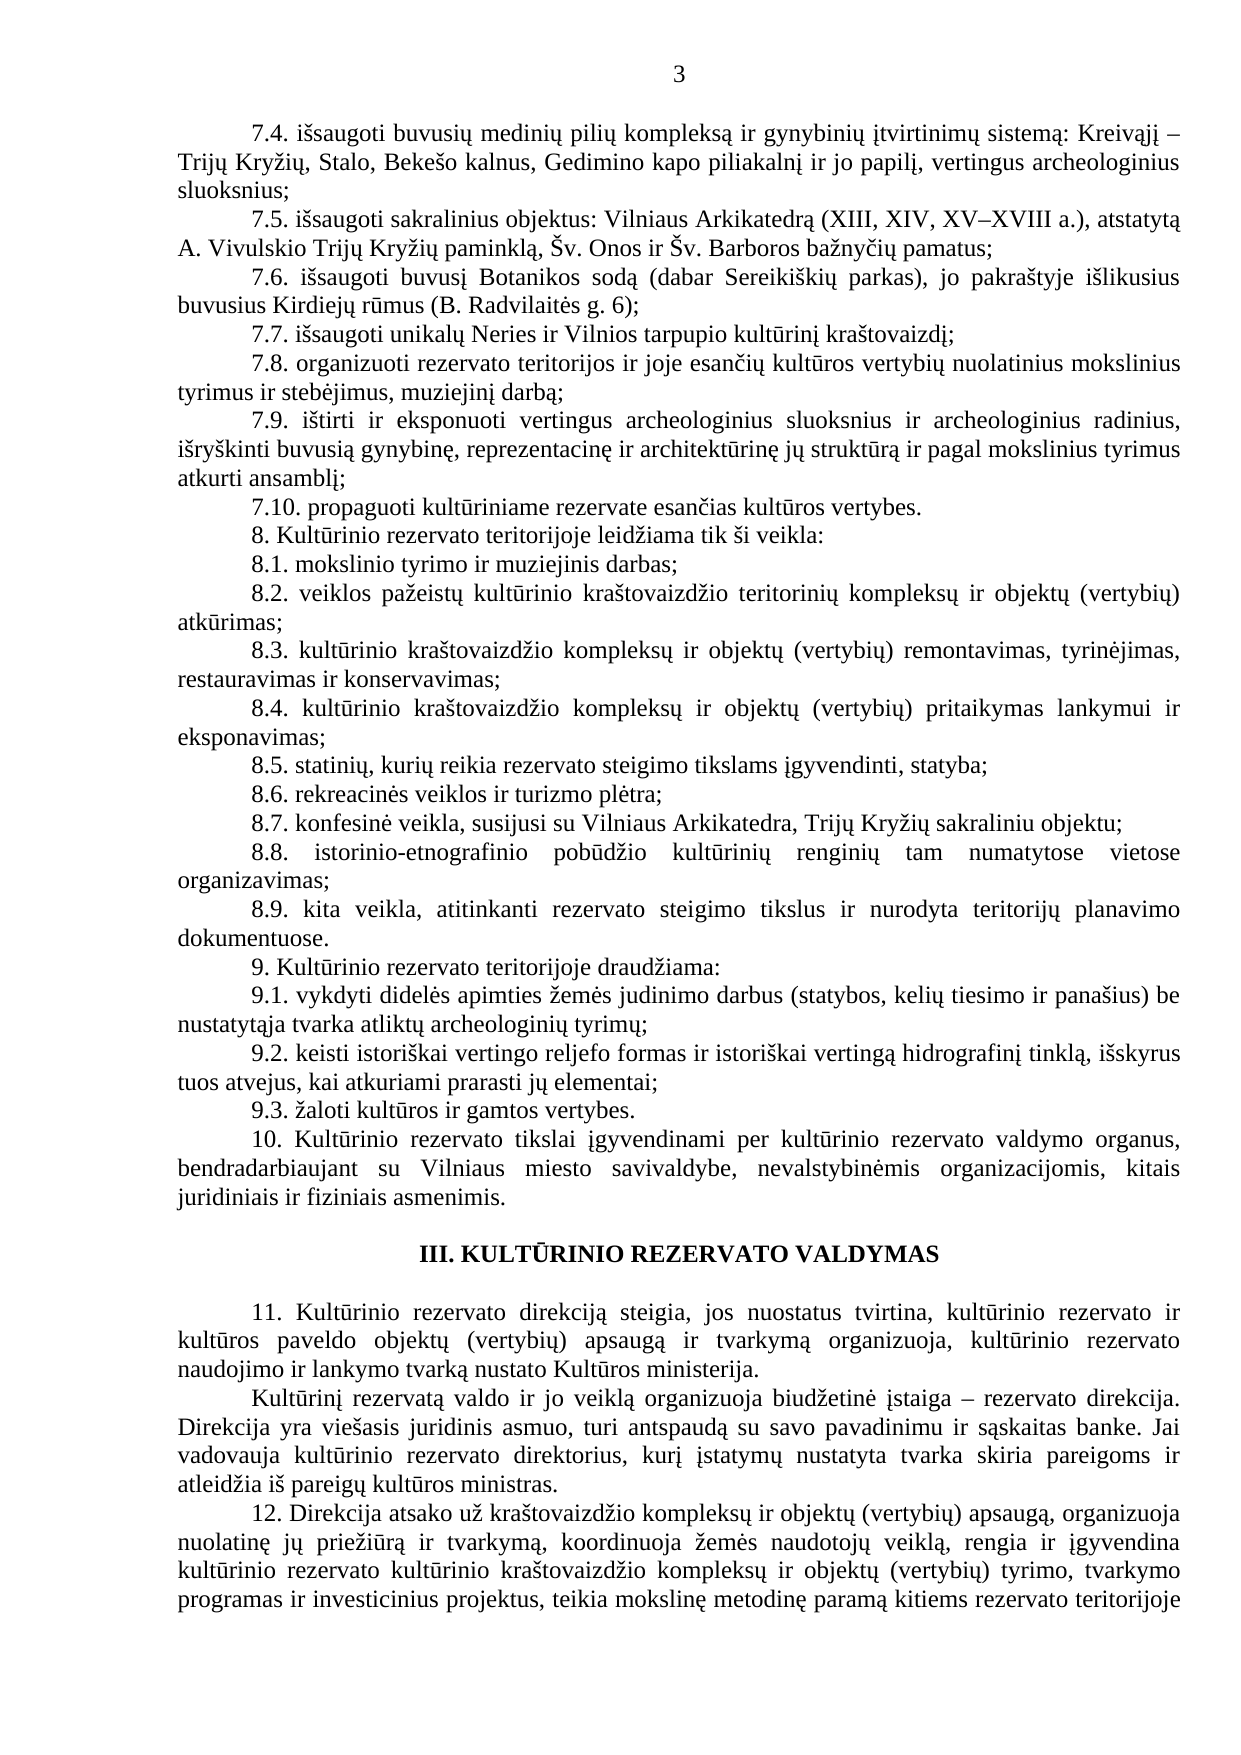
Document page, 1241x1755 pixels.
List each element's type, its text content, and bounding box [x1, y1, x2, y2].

text 7.4. išsaugoti buvusių medinių pilių kompleksą ir gynybinių įtvirtinimų sistemą: Kreivąjį – Trijų Kryžių, Stalo, Bekešo kalnus, Gedimino kapo piliakalnį ir jo papilį, vertingus archeologinius sluoksnius; [177, 118, 1181, 204]
text 9. Kultūrinio rezervato teritorijoje draudžiama: [177, 952, 1181, 981]
text 10. Kultūrinio rezervato tikslai įgyvendinami per kultūrinio rezervato valdymo organus, bendradarbiaujant su Vilniaus miesto savivaldybe, nevalstybinėmis organizacijomis, kitais juridiniais ir fiziniais asmenimis. [177, 1124, 1181, 1211]
text 8.1. mokslinio tyrimo ir muziejinis darbas; [177, 549, 1181, 578]
text Kultūrinį rezervatą valdo ir jo veiklą organizuoja biudžetinė įstaiga – rezervato direkcija. Direkcija yra viešasis juridinis asmuo, turi antspaudą su savo pavadinimu ir sąskaitas banke. Jai vadovauja kultūrinio rezervato direktorius, kurį įstatymų nustatyta tvarka skiria pareigoms ir atleidžia iš pareigų kultūros ministras. [177, 1383, 1181, 1498]
text 8.4. kultūrinio kraštovaizdžio kompleksų ir objektų (vertybių) pritaikymas lankymui ir eksponavimas; [177, 693, 1181, 751]
text 8.2. veiklos pažeistų kultūrinio kraštovaizdžio teritorinių kompleksų ir objektų (vertybių) atkūrimas; [177, 578, 1181, 636]
text 8.8. istorinio-etnografinio pobūdžio kultūrinių renginių tam numatytose vietose organizavimas; [177, 837, 1181, 894]
text 7.5. išsaugoti sakralinius objektus: Vilniaus Arkikatedrą (XIII, XIV, XV–XVIII a.), atstatytą A. Vivulskio Trijų Kryžių paminklą, Šv. Onos ir Šv. Barboros bažnyčių pamatus; [177, 204, 1181, 262]
text 8.3. kultūrinio kraštovaizdžio kompleksų ir objektų (vertybių) remontavimas, tyrinėjimas, restauravimas ir konservavimas; [177, 636, 1181, 693]
text 9.1. vykdyti didelės apimties žemės judinimo darbus (statybos, kelių tiesimo ir panašius) be nustatytąja tvarka atliktų archeologinių tyrimų; [177, 981, 1181, 1038]
text III. KULTŪRINIO REZERVATO VALDYMAS [177, 1239, 1181, 1268]
text 11. Kultūrinio rezervato direkciją steigia, jos nuostatus tvirtina, kultūrinio rezervato ir kultūros paveldo objektų (vertybių) apsaugą ir tvarkymą organizuoja, kultūrinio rezervato naudojimo ir lankymo tvarką nustato Kultūros ministerija. [177, 1297, 1181, 1383]
text 7.7. išsaugoti unikalų Neries ir Vilnios tarpupio kultūrinį kraštovaizdį; [177, 319, 1181, 348]
text 8. Kultūrinio rezervato teritorijoje leidžiama tik ši veikla: [177, 521, 1181, 549]
text 8.7. konfesinė veikla, susijusi su Vilniaus Arkikatedra, Trijų Kryžių sakraliniu objektu; [177, 808, 1181, 837]
text 8.6. rekreacinės veiklos ir turizmo plėtra; [177, 779, 1181, 808]
text 9.2. keisti istoriškai vertingo reljefo formas ir istoriškai vertingą hidrografinį tinklą, išskyrus tuos atvejus, kai atkuriami prarasti jų elementai; [177, 1038, 1181, 1096]
text 7.8. organizuoti rezervato teritorijos ir joje esančių kultūros vertybių nuolatinius mokslinius tyrimus ir stebėjimus, muziejinį darbą; [177, 348, 1181, 406]
text 7.10. propaguoti kultūriniame rezervate esančias kultūros vertybes. [177, 492, 1181, 521]
text 8.9. kita veikla, atitinkanti rezervato steigimo tikslus ir nurodyta teritorijų planavimo dokumentuose. [177, 894, 1181, 952]
text 9.3. žaloti kultūros ir gamtos vertybes. [177, 1096, 1181, 1124]
text 7.6. išsaugoti buvusį Botanikos sodą (dabar Sereikiškių parkas), jo pakraštyje išlikusius buvusius Kirdiejų rūmus (B. Radvilaitės g. 6); [177, 262, 1181, 319]
text 12. Direkcija atsako už kraštovaizdžio kompleksų ir objektų (vertybių) apsaugą, organizuoja nuolatinę jų priežiūrą ir tvarkymą, koordinuoja žemės naudotojų veiklą, rengia ir įgyvendina kultūrinio rezervato kultūrinio kraštovaizdžio kompleksų ir objektų (vertybių) tyrimo, tvarkymo programas ir investicinius projektus, teikia mokslinę metodinę paramą kitiems rezervato teritorijoje [177, 1498, 1181, 1613]
text 8.5. statinių, kurių reikia rezervato steigimo tikslams įgyvendinti, statyba; [177, 751, 1181, 779]
text 7.9. ištirti ir eksponuoti vertingus archeologinius sluoksnius ir archeologinius radinius, išryškinti buvusią gynybinę, reprezentacinę ir architektūrinę jų struktūrą ir pagal mokslinius tyrimus atkurti ansamblį; [177, 406, 1181, 492]
